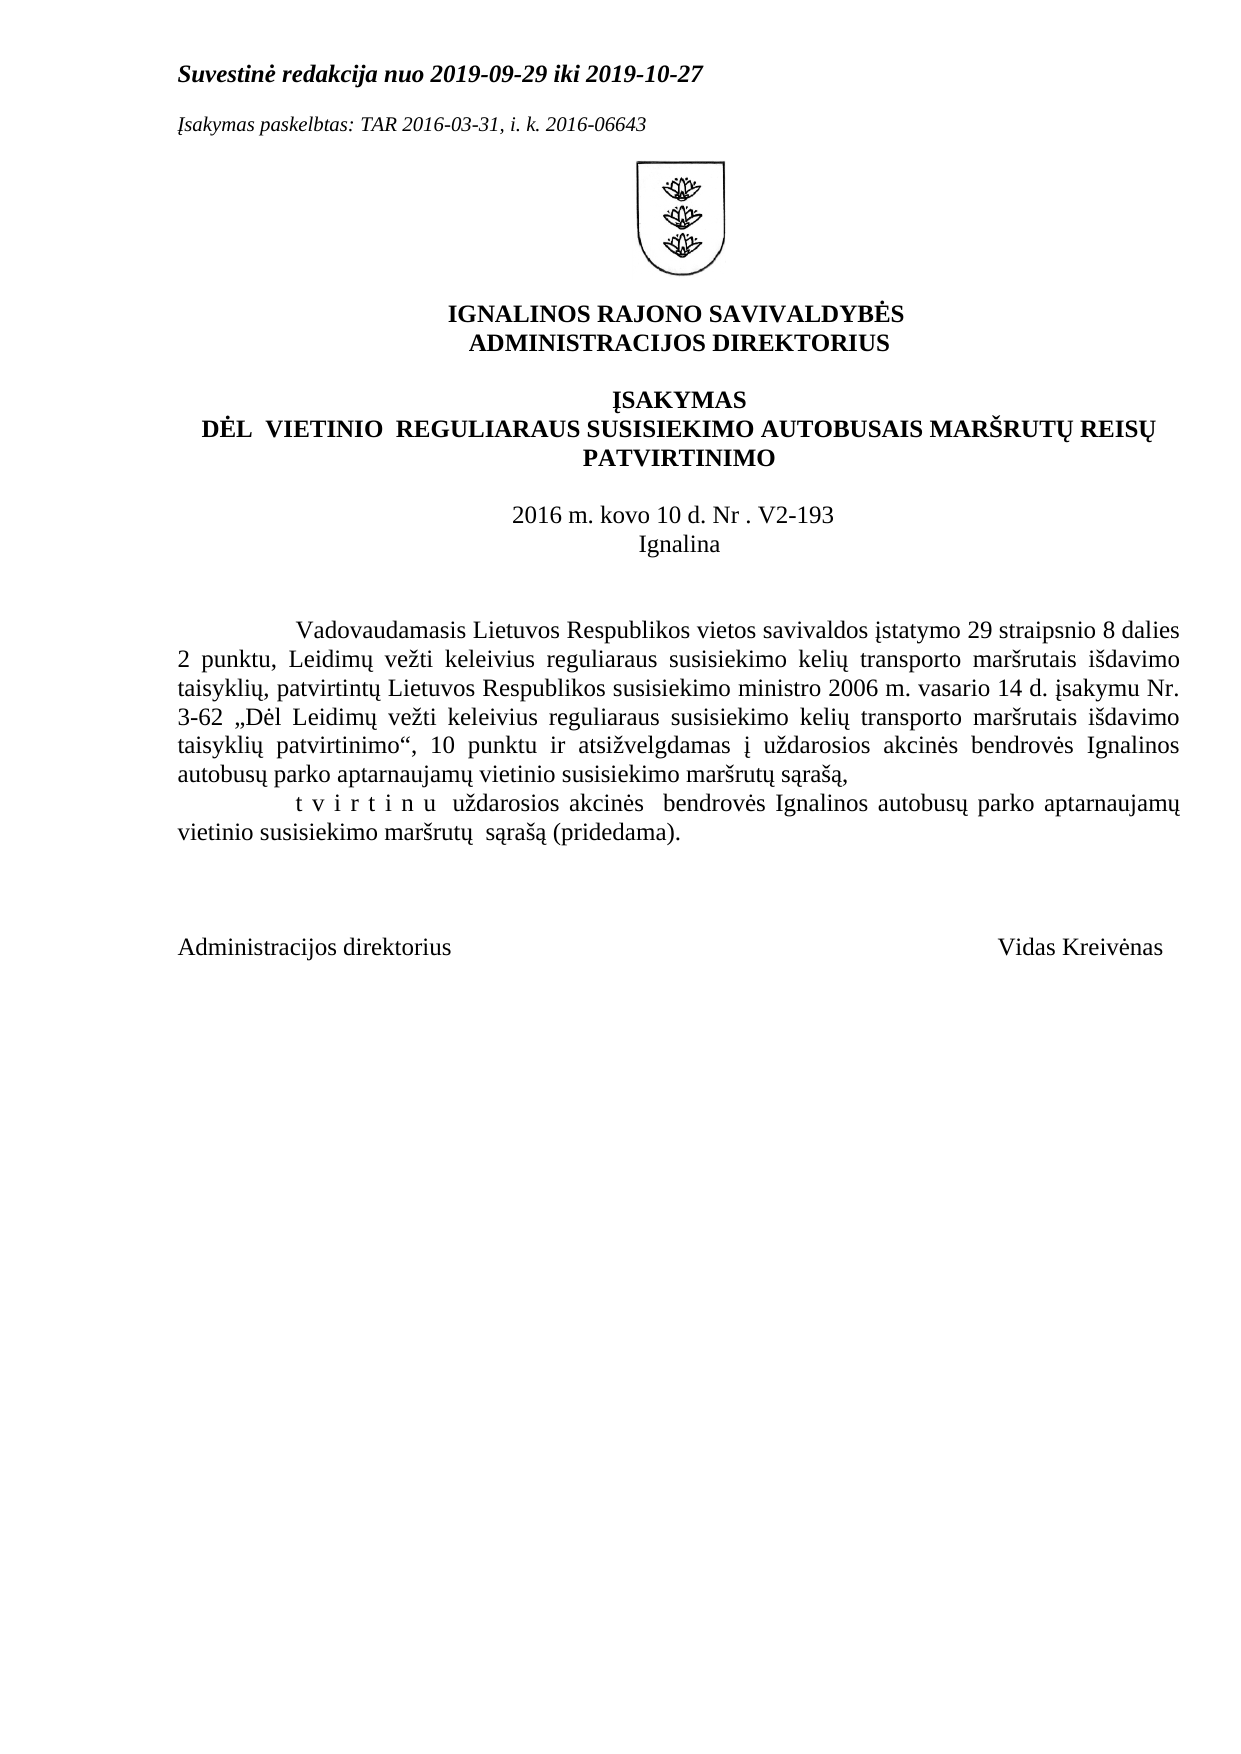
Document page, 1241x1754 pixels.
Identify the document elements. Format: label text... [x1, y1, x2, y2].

text Vadovaudamasis Lietuvos Respublikos vietos savivaldos įstatymo 29 straipsnio 8 dalies 2 punktu, Leidimų vežti keleivius reguliaraus susisiekimo kelių transporto maršrutais išdavimo taisyklių, patvirtintų Lietuvos Respublikos susisiekimo ministro 2006 m. vasario 14 d. įsakymu Nr. 3-62 „Dėl Leidimų vežti keleivius reguliaraus susisiekimo kelių transporto maršrutais išdavimo taisyklių patvirtinimo“, 10 punktu ir atsižvelgdamas į uždarosios akcinės bendrovės Ignalinos autobusų parko aptarnaujamų vietinio susisiekimo maršrutų sąrašą, [177, 615, 1181, 788]
text ADMINISTRACIJOS DIREKTORIUS [177, 328, 1181, 357]
text IGNALINOS RAJONO SAVIVALDYBĖS [177, 299, 1181, 328]
text Suvestinė redakcija nuo 2019-09-29 iki 2019-10-27 [177, 59, 1181, 88]
text Ignalina [177, 529, 1181, 558]
text Įsakymas paskelbtas: TAR 2016-03-31, i. k. 2016-06643 [177, 112, 1181, 136]
text DĖL VIETINIO REGULIARAUS SUSISIEKIMO AUTOBUSAIS MARŠRUTŲ REISŲ PATVIRTINIMO [177, 414, 1181, 472]
text ĮSAKYMAS [177, 385, 1181, 414]
text t v i r t i n u uždarosios akcinės bendrovės Ignalinos autobusų parko aptarnaujamų vietinio susisiekimo maršrutų sąrašą (pridedama). [177, 788, 1181, 845]
text 2016 m. kovo 10 d. Nr . V2-193 [177, 500, 1181, 529]
text Administracijos direktorius Vidas Kreivėnas [177, 932, 1181, 960]
